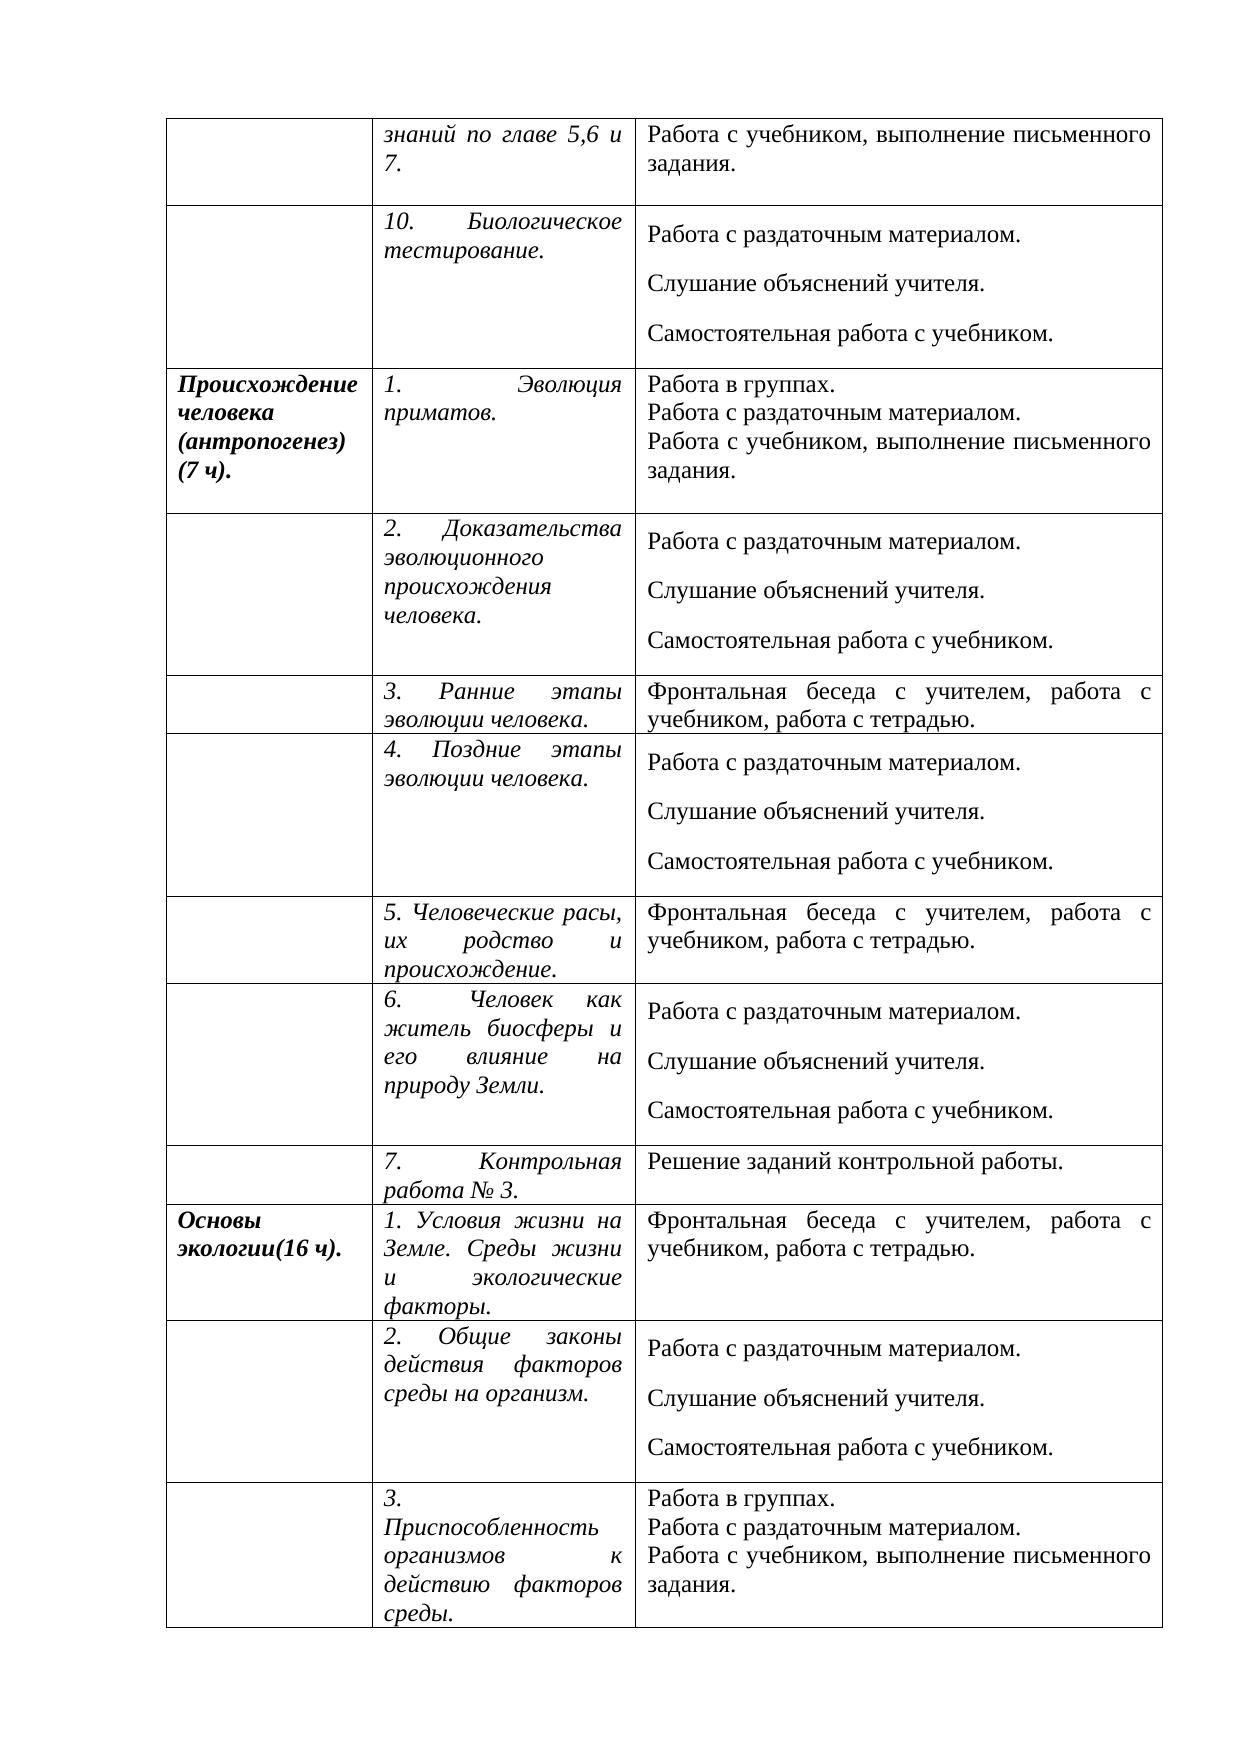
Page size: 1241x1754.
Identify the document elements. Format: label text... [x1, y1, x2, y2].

table_cell Работа с раздаточным материалом. Слушание объяснений учителя. Самостоятельная работа с учебником. [636, 206, 1162, 368]
table_cell 5. Человеческие расы, их родство и происхождение. [373, 897, 635, 983]
table_cell Работа с раздаточным материалом. Слушание объяснений учителя. Самостоятельная работа с учебником. [636, 984, 1162, 1145]
table_cell 7. Контрольная работа № 3. [373, 1146, 635, 1204]
table_cell [167, 1321, 372, 1482]
table_cell Работа с раздаточным материалом. Слушание объяснений учителя. Самостоятельная работа с учебником. [636, 514, 1162, 675]
table_cell Основы экологии(16 ч). [167, 1205, 372, 1320]
table_cell Работа с раздаточным материалом. Слушание объяснений учителя. Самостоятельная работа с учебником. [636, 1321, 1162, 1482]
table_cell [167, 1483, 372, 1627]
table_cell [167, 1146, 372, 1204]
table_cell Работа в группах. Работа с раздаточным материалом. Работа с учебником, выполнение письменного задания. [636, 1483, 1162, 1627]
table_cell Фронтальная беседа с учителем, работа с учебником, работа с тетрадью. [636, 897, 1162, 983]
table_cell Работа в группах. Работа с раздаточным материалом. Работа с учебником, выполнение письменного задания. [636, 369, 1162, 512]
table_cell 6. Человек как житель биосферы и его влияние на природу Земли. [373, 984, 635, 1145]
table_cell знаний по главе 5,6 и 7. [373, 119, 635, 205]
table_cell [167, 676, 372, 733]
table_cell 4. Поздние этапы эволюции человека. [373, 734, 635, 896]
table_cell [167, 897, 372, 983]
table_cell Работа с учебником, выполнение письменного задания. [636, 119, 1162, 205]
table_cell [167, 734, 372, 896]
table_cell 10. Биологическое тестирование. [373, 206, 635, 368]
table_cell 3. Ранние этапы эволюции человека. [373, 676, 635, 733]
table_cell [167, 119, 372, 205]
table_cell [167, 206, 372, 368]
table_cell 2. Общие законы действия факторов среды на организм. [373, 1321, 635, 1482]
table_cell Решение заданий контрольной работы. [636, 1146, 1162, 1204]
table_cell Происхождение человека (антропогенез) (7 ч). [167, 369, 372, 512]
table_cell [167, 514, 372, 675]
table_cell 1. Условия жизни на Земле. Среды жизни и экологические факторы. [373, 1205, 635, 1320]
table_cell 1. Эволюция приматов. [373, 369, 635, 512]
table_cell 3. Приспособленность организмов к действию факторов среды. [373, 1483, 635, 1627]
table_cell Фронтальная беседа с учителем, работа с учебником, работа с тетрадью. [636, 1205, 1162, 1320]
table_cell Работа с раздаточным материалом. Слушание объяснений учителя. Самостоятельная работа с учебником. [636, 734, 1162, 896]
table_cell 2. Доказательства эволюционного происхождения человека. [373, 514, 635, 675]
table_cell [167, 984, 372, 1145]
table_cell Фронтальная беседа с учителем, работа с учебником, работа с тетрадью. [636, 676, 1162, 733]
